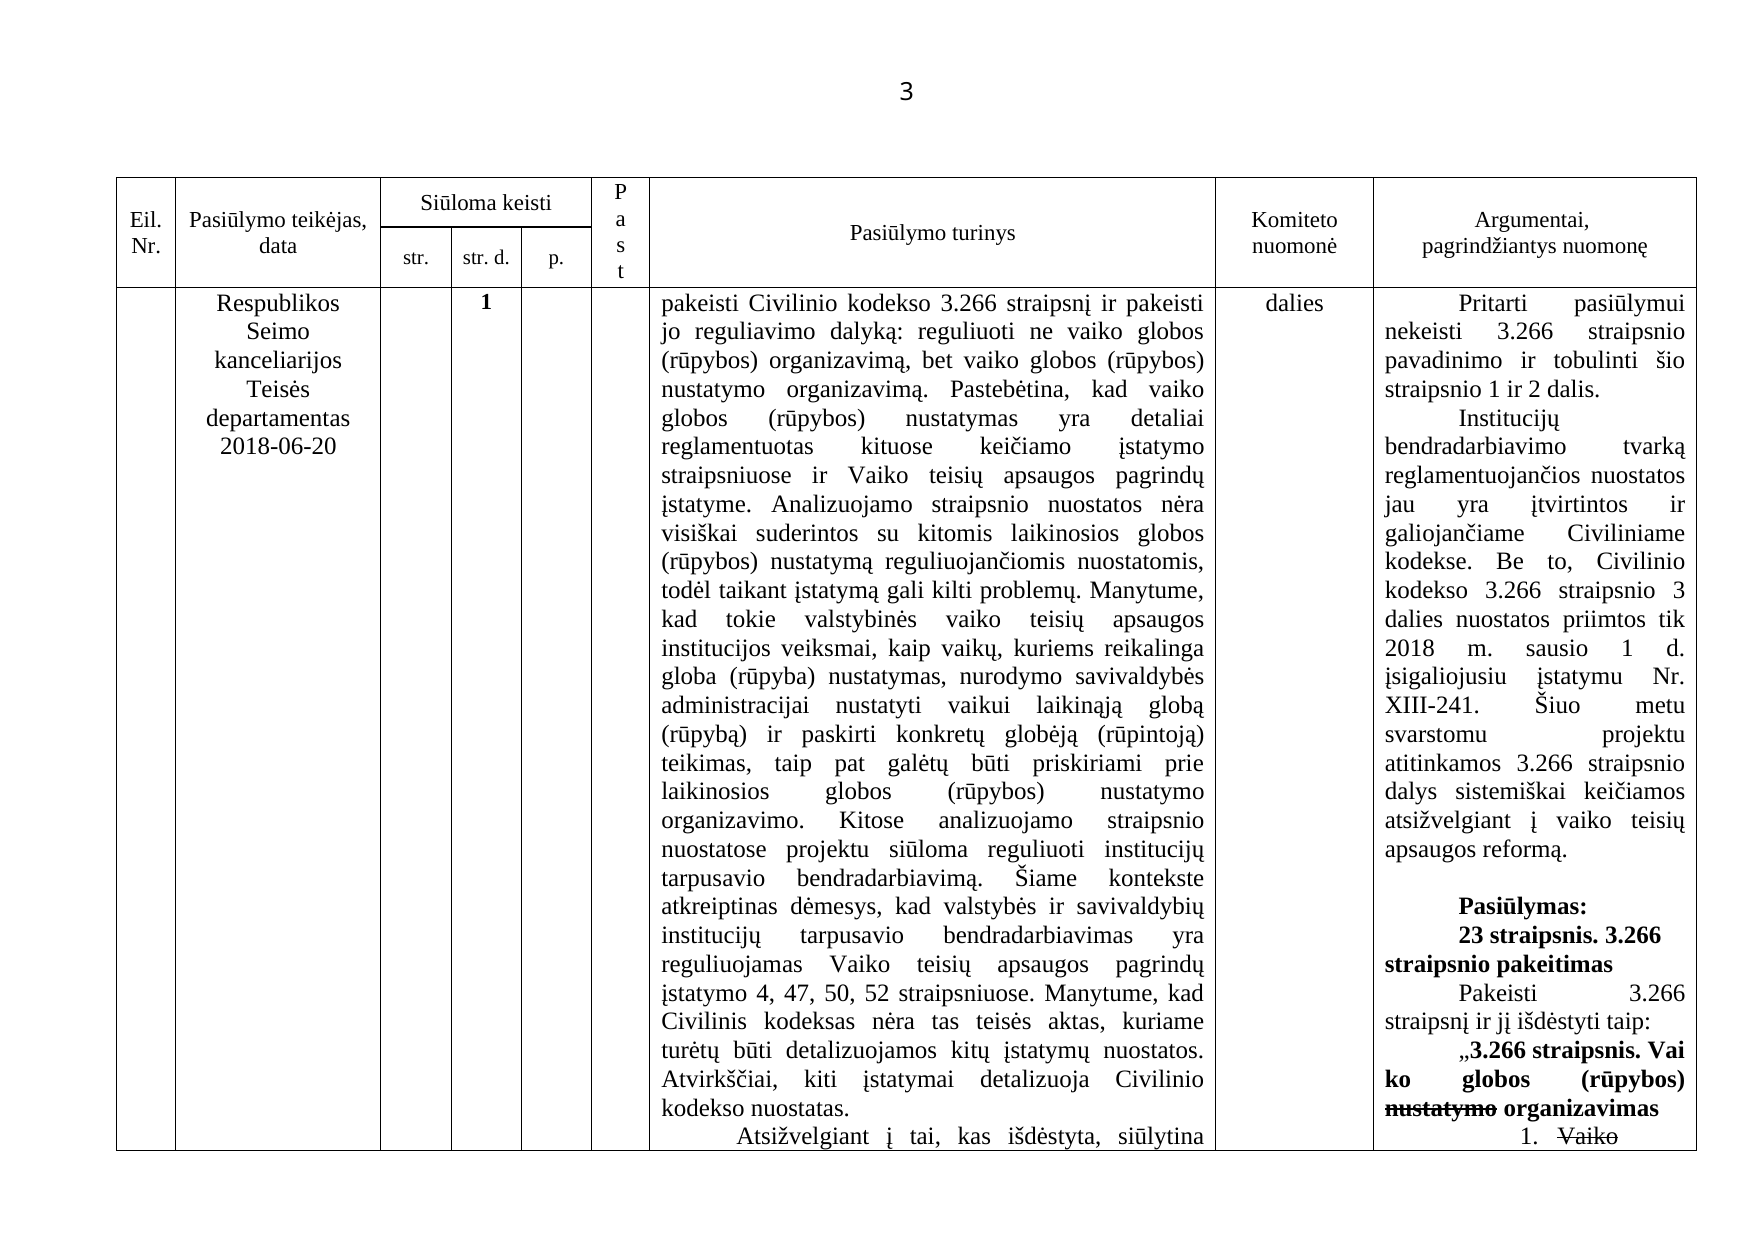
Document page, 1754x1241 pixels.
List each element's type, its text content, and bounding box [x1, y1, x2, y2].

table_cell str. d. [452, 228, 521, 287]
table_header Siūloma keisti [381, 178, 591, 226]
table_cell dalies [1216, 288, 1373, 1150]
table_cell [381, 288, 451, 1150]
table_cell Respublikos Seimo kanceliarijos Teisės departamentas 2018-06-20 [176, 288, 380, 1150]
table_header Eil. Nr. [117, 178, 175, 287]
table_cell str. [381, 228, 451, 287]
table_cell [592, 288, 649, 1150]
table_cell [117, 288, 175, 1150]
table_header Komiteto nuomonė [1216, 178, 1373, 287]
table_cell [522, 288, 591, 1150]
table_cell Argumentai: Pritarti pasiūlymui nekeisti 3.266 straipsnio pavadinimo ir tobulinti šio straipsnio 1 ir 2 dalis. Institucijų bendradarbiavimo tvarką reglamentuojančios nuostatos jau yra įtvirtintos ir galiojančiame Civiliniame kodekse. Be to, Civilinio kodekso 3.266 straipsnio 3 dalies nuostatos priimtos tik 2018 m. sausio 1 d. įsigaliojusiu įstatymu Nr. XIII-241. Šiuo metu svarstomu projektu atitinkamos 3.266 straipsnio dalys sistemiškai keičiamos atsižvelgiant į vaiko teisių apsaugos reformą. Pasiūlymas: 23 straipsnis. 3.266 straipsnio pakeitimas Pakeisti 3.266 straipsnį ir jį išdėstyti taip: „3.266 straipsnis. Vaiko globos (rūpybos) nustatymo organizavimas Vaiko laikinosios globos (rūpybos) nustatymą savivaldybės teritorijoje organizuoja savivaldybės administracija, vaiko nuolatinės globos (rūpybos) nustatymą visų savivaldybių teritorijose organizuoja valstybinė vaiko teisių apsaugos institucija. Vaiko globą (rūpybą) pagal šiame kodekse ir įstatymuose nustatytą kompetenciją organizuoja valstybinė vaiko teisių apsaugos institucija ir savivaldybių administracijos.“ [1374, 288, 1696, 1150]
table_header Argumentai, pagrindžiantys nuomonę [1374, 178, 1696, 287]
table_cell p. [522, 228, 591, 287]
table_cell 1 [452, 288, 521, 1150]
table_header Pasiūlymo turinys [650, 178, 1215, 287]
table_cell pakeisti Civilinio kodekso 3.266 straipsnį ir pakeisti jo reguliavimo dalyką: reguliuoti ne vaiko globos (rūpybos) organizavimą, bet vaiko globos (rūpybos) nustatymo organizavimą. Pastebėtina, kad vaiko globos (rūpybos) nustatymas yra detaliai reglamentuotas kituose keičiamo įstatymo straipsniuose ir Vaiko teisių apsaugos pagrindų įstatyme. Analizuojamo straipsnio nuostatos nėra visiškai suderintos su kitomis laikinosios globos (rūpybos) nustatymą reguliuojančiomis nuostatomis, todėl taikant įstatymą gali kilti problemų. Manytume, kad tokie valstybinės vaiko teisių apsaugos institucijos veiksmai, kaip vaikų, kuriems reikalinga globa (rūpyba) nustatymas, nurodymo savivaldybės administracijai nustatyti vaikui laikinąją globą (rūpybą) ir paskirti konkretų globėją (rūpintoją) teikimas, taip pat galėtų būti priskiriami prie laikinosios globos (rūpybos) nustatymo organizavimo. Kitose analizuojamo straipsnio nuostatose projektu siūloma reguliuoti institucijų tarpusavio bendradarbiavimą. Šiame kontekste atkreiptinas dėmesys, kad valstybės ir savivaldybių institucijų tarpusavio bendradarbiavimas yra reguliuojamas Vaiko teisių apsaugos pagrindų įstatymo 4, 47, 50, 52 straipsniuose. Manytume, kad Civilinis kodeksas nėra tas teisės aktas, kuriame turėtų būti detalizuojamos kitų įstatymų nuostatos. Atvirkščiai, kiti įstatymai detalizuoja Civilinio kodekso nuostatas. Atsižvelgiant į tai, kas išdėstyta, siūlytina [650, 288, 1215, 1150]
table_header Pasiūlymo teikėjas, data [176, 178, 380, 287]
table_header Pastabos [592, 178, 649, 287]
